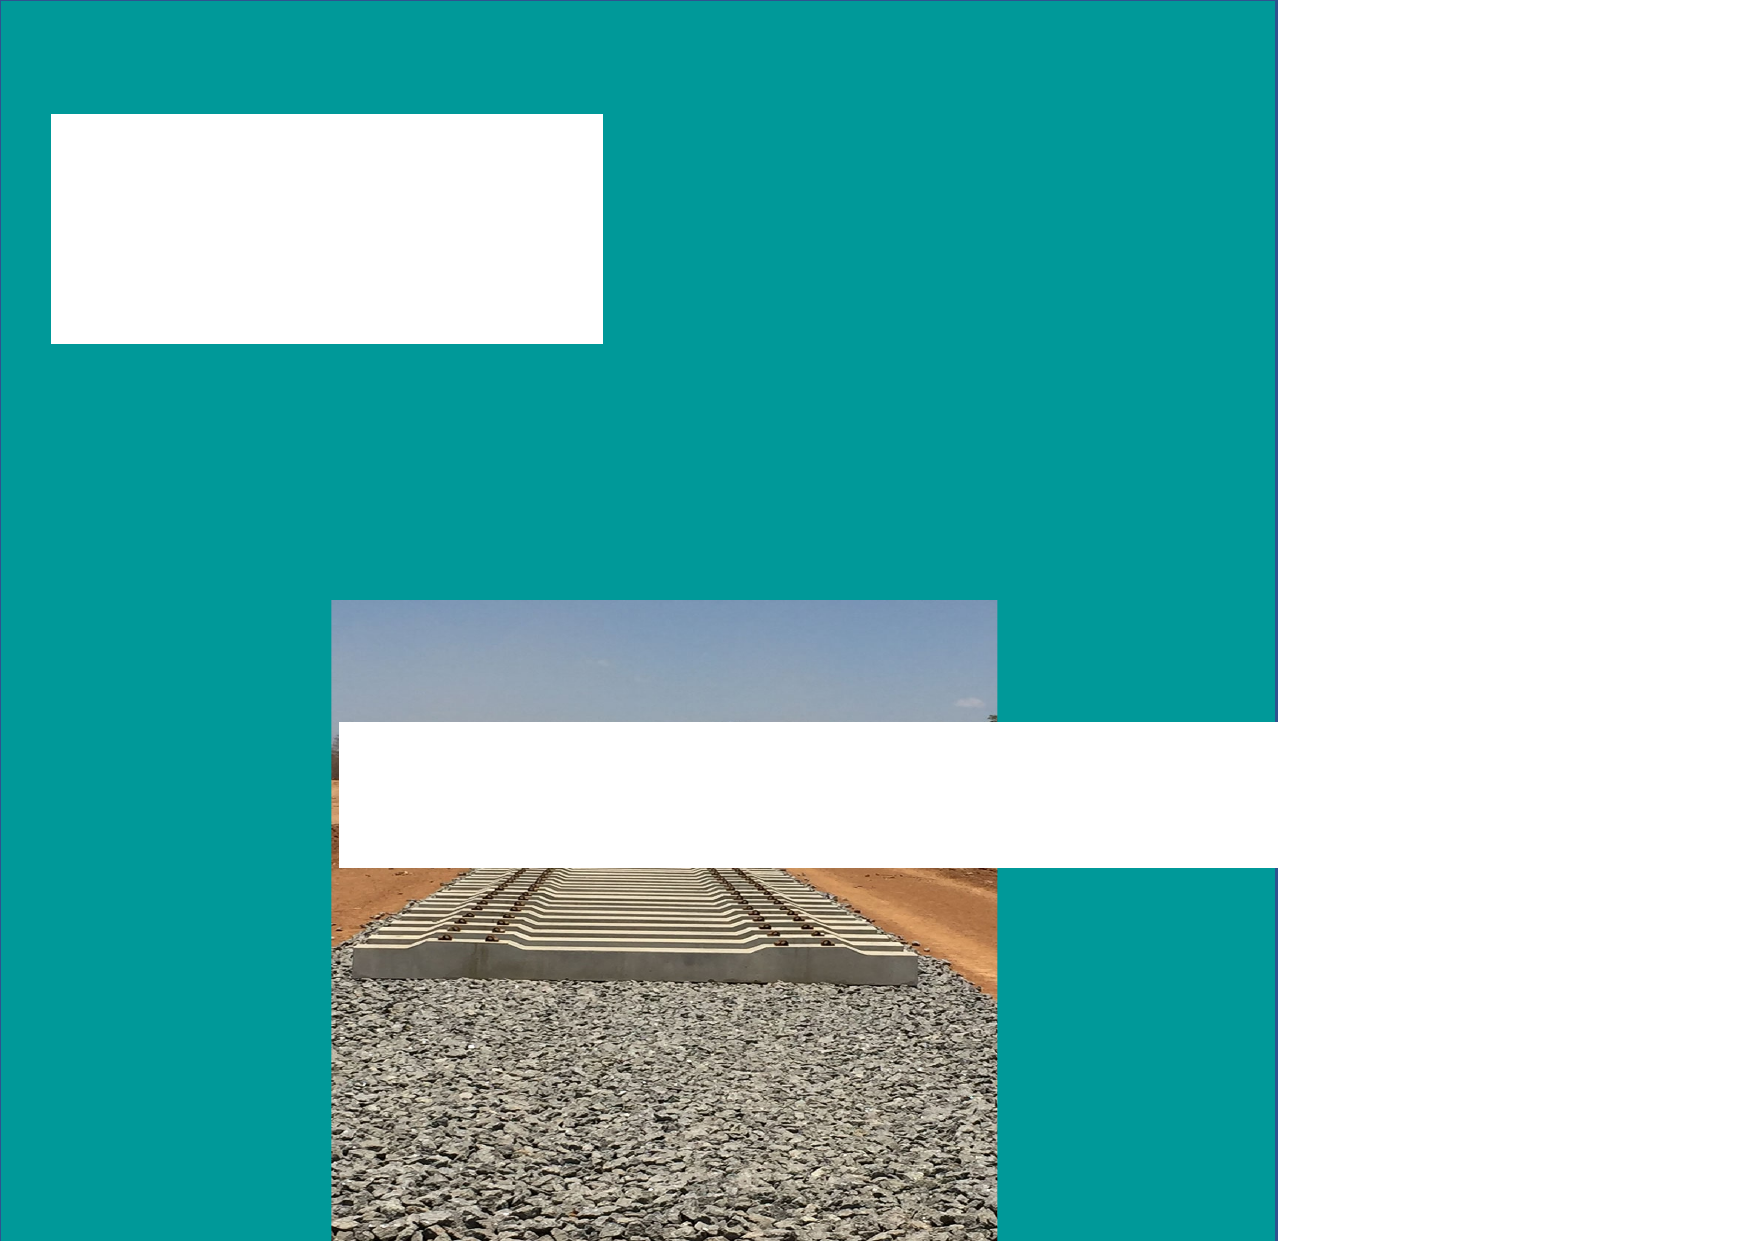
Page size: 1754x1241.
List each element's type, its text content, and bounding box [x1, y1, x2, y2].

text Meta: Reduzir nível de dependência da Valec para 90% até dezembro de 2022 [354, 729, 1400, 851]
text Principais Metas [66, 121, 588, 213]
